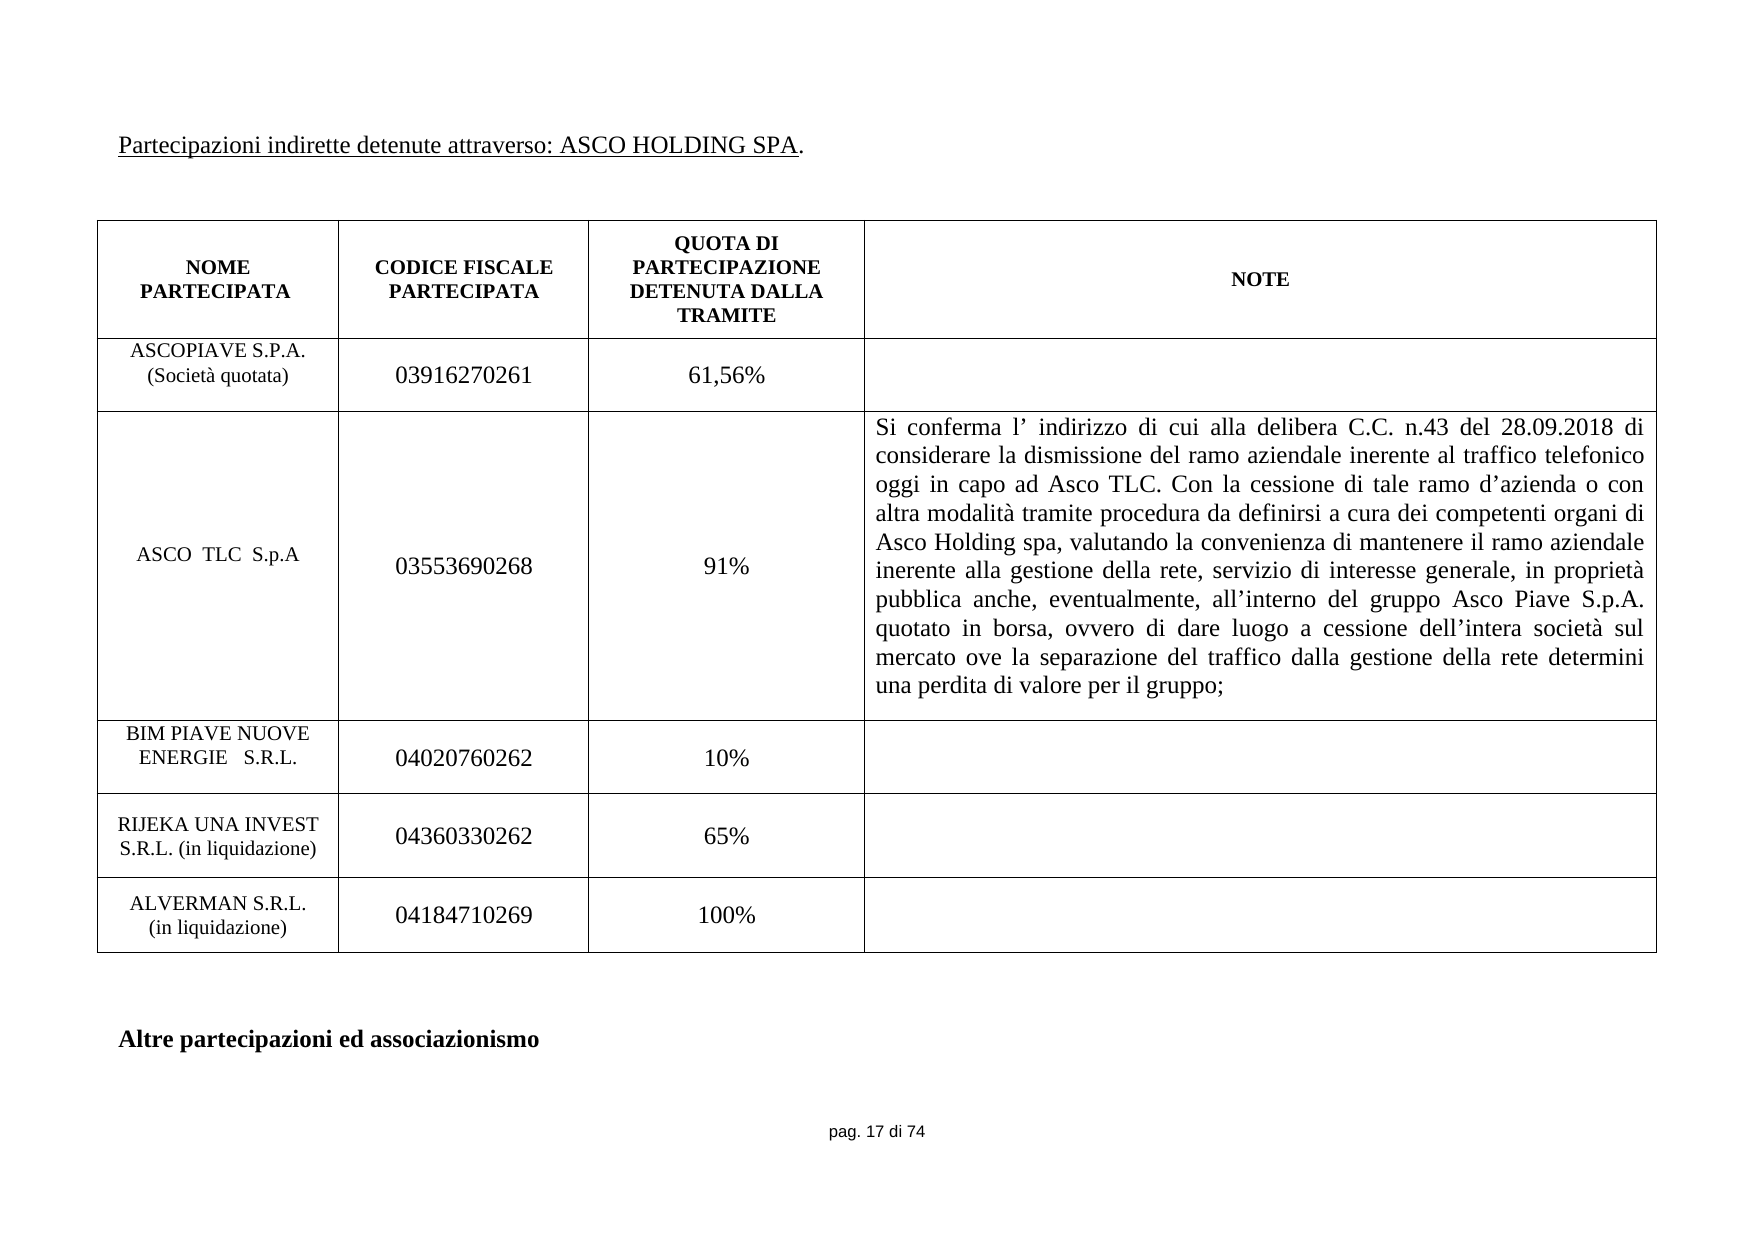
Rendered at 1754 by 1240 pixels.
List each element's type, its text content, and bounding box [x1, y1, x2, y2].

table_cell 10% [589, 721, 864, 793]
table_cell [865, 878, 1656, 952]
table_cell Si conferma l’ indirizzo di cui alla delibera C.C. n.43 del 28.09.2018 di considerare la dismissione del ramo aziendale inerente al traffico telefonico oggi in capo ad Asco TLC. Con la cessione di tale ramo d’azienda o con altra modalità tramite procedura da definirsi a cura dei competenti organi di Asco Holding spa, valutando la convenienza di mantenere il ramo aziendale inerente alla gestione della rete, servizio di interesse generale, in proprietà pubblica anche, eventualmente, all’interno del gruppo Asco Piave S.p.A. quotato in borsa, ovvero di dare luogo a cessione dell’intera società sul mercato ove la separazione del traffico dalla gestione della rete determini una perdita di valore per il gruppo; [865, 412, 1656, 720]
table_cell 03553690268 [339, 412, 588, 720]
table_cell [865, 721, 1656, 793]
table_header CODICE FISCALE PARTECIPATA [339, 221, 588, 337]
table_header NOTE [865, 221, 1656, 337]
table_cell [865, 794, 1656, 877]
table_cell RIJEKA UNA INVEST S.R.L. (in liquidazione) [98, 794, 338, 877]
table_cell 04184710269 [339, 878, 588, 952]
table_header NOME PARTECIPATA [98, 221, 338, 337]
table_cell [865, 339, 1656, 411]
table_cell BIM PIAVE NUOVE ENERGIE S.R.L. [98, 721, 338, 793]
table_cell 03916270261 [339, 339, 588, 411]
table_cell 04020760262 [339, 721, 588, 793]
text Partecipazioni indirette detenute attraverso: ASCO HOLDING SPA. [118, 131, 1636, 159]
table_cell ALVERMAN S.R.L. (in liquidazione) [98, 878, 338, 952]
table_cell 61,56% [589, 339, 864, 411]
table_cell 04360330262 [339, 794, 588, 877]
table_cell 91% [589, 412, 864, 720]
table_cell ASCOPIAVE S.P.A. (Società quotata) [98, 339, 338, 411]
text Altre partecipazioni ed associazionismo [118, 1024, 1636, 1053]
table_header QUOTA DI PARTECIPAZIONE DETENUTA DALLA TRAMITE [589, 221, 864, 337]
table_cell 100% [589, 878, 864, 952]
table_cell 65% [589, 794, 864, 877]
table_cell ASCO TLC S.p.A [98, 412, 338, 720]
